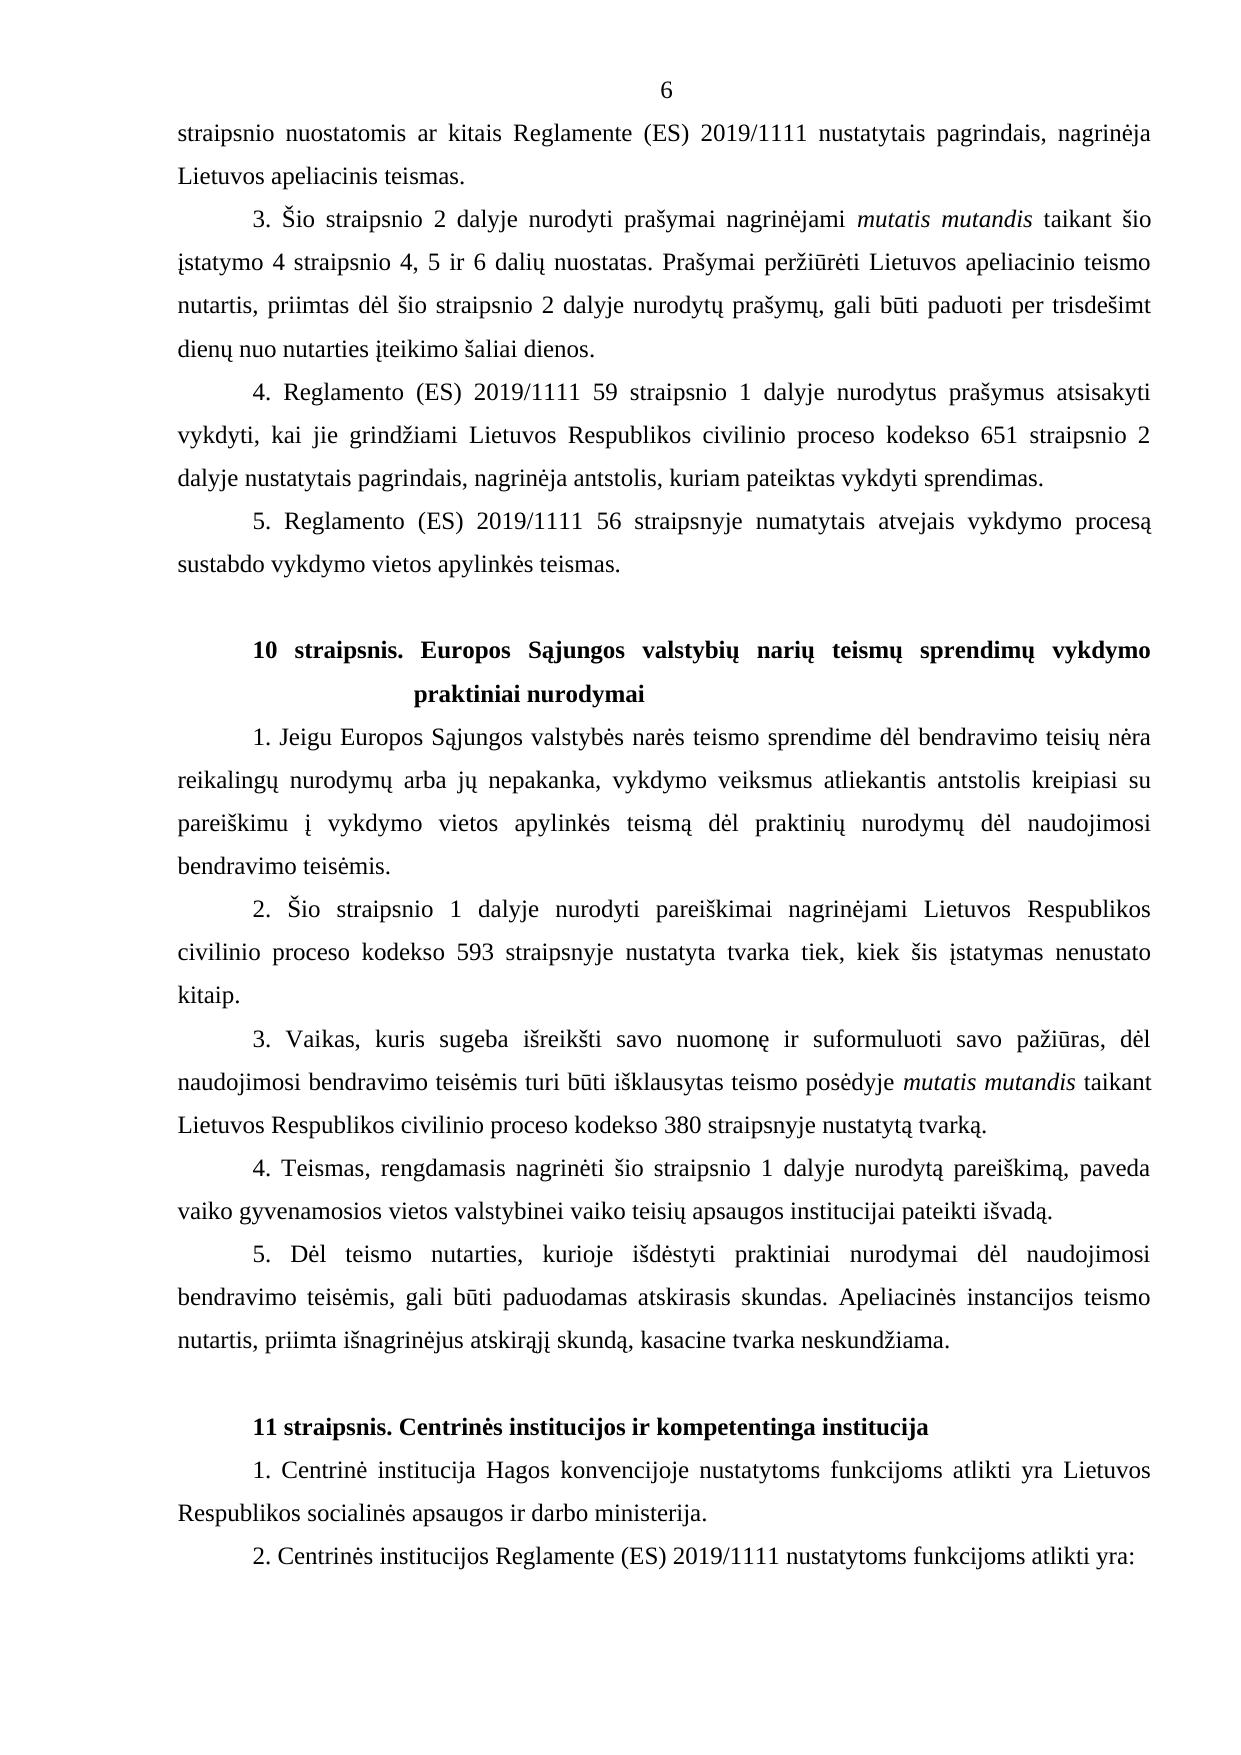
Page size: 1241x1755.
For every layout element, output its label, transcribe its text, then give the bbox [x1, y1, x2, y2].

text 5. Reglamento (ES) 2019/1111 56 straipsnyje numatytais atvejais vykdymo procesą sustabdo vykdymo vietos apylinkės teismas. [177, 506, 1152, 578]
text straipsnio nuostatomis ar kitais Reglamente (ES) 2019/1111 nustatytais pagrindais, nagrinėja Lietuvos apeliacinis teismas. [177, 118, 1152, 190]
text 10 straipsnis. Europos Sąjungos valstybių narių teismų sprendimų vykdymo praktiniai nurodymai [252, 636, 1152, 707]
text 2. Centrinės institucijos Reglamente (ES) 2019/1111 nustatytoms funkcijoms atlikti yra: [177, 1541, 1152, 1570]
text 1. Centrinė institucija Hagos konvencijoje nustatytoms funkcijoms atlikti yra Lietuvos Respublikos socialinės apsaugos ir darbo ministerija. [177, 1455, 1152, 1527]
text 2. Šio straipsnio 1 dalyje nurodyti pareiškimai nagrinėjami Lietuvos Respublikos civilinio proceso kodekso 593 straipsnyje nustatyta tvarka tiek, kiek šis įstatymas nenustato kitaip. [177, 894, 1152, 1009]
text 3. Vaikas, kuris sugeba išreikšti savo nuomonę ir suformuluoti savo pažiūras, dėl naudojimosi bendravimo teisėmis turi būti išklausytas teismo posėdyje mutatis mutandis taikant Lietuvos Respublikos civilinio proceso kodekso 380 straipsnyje nustatytą tvarką. [177, 1024, 1152, 1139]
text 5. Dėl teismo nutarties, kurioje išdėstyti praktiniai nurodymai dėl naudojimosi bendravimo teisėmis, gali būti paduodamas atskirasis skundas. Apeliacinės instancijos teismo nutartis, priimta išnagrinėjus atskirąjį skundą, kasacine tvarka neskundžiama. [177, 1239, 1152, 1354]
text 11 straipsnis. Centrinės institucijos ir kompetentinga institucija [177, 1412, 1152, 1441]
text 3. Šio straipsnio 2 dalyje nurodyti prašymai nagrinėjami mutatis mutandis taikant šio įstatymo 4 straipsnio 4, 5 ir 6 dalių nuostatas. Prašymai peržiūrėti Lietuvos apeliacinio teismo nutartis, priimtas dėl šio straipsnio 2 dalyje nurodytų prašymų, gali būti paduoti per trisdešimt dienų nuo nutarties įteikimo šaliai dienos. [177, 204, 1152, 362]
text 1. Jeigu Europos Sąjungos valstybės narės teismo sprendime dėl bendravimo teisių nėra reikalingų nurodymų arba jų nepakanka, vykdymo veiksmus atliekantis antstolis kreipiasi su pareiškimu į vykdymo vietos apylinkės teismą dėl praktinių nurodymų dėl naudojimosi bendravimo teisėmis. [177, 722, 1152, 880]
text 4. Teismas, rengdamasis nagrinėti šio straipsnio 1 dalyje nurodytą pareiškimą, paveda vaiko gyvenamosios vietos valstybinei vaiko teisių apsaugos institucijai pateikti išvadą. [177, 1153, 1152, 1225]
text 4. Reglamento (ES) 2019/1111 59 straipsnio 1 dalyje nurodytus prašymus atsisakyti vykdyti, kai jie grindžiami Lietuvos Respublikos civilinio proceso kodekso 651 straipsnio 2 dalyje nustatytais pagrindais, nagrinėja antstolis, kuriam pateiktas vykdyti sprendimas. [177, 377, 1152, 492]
